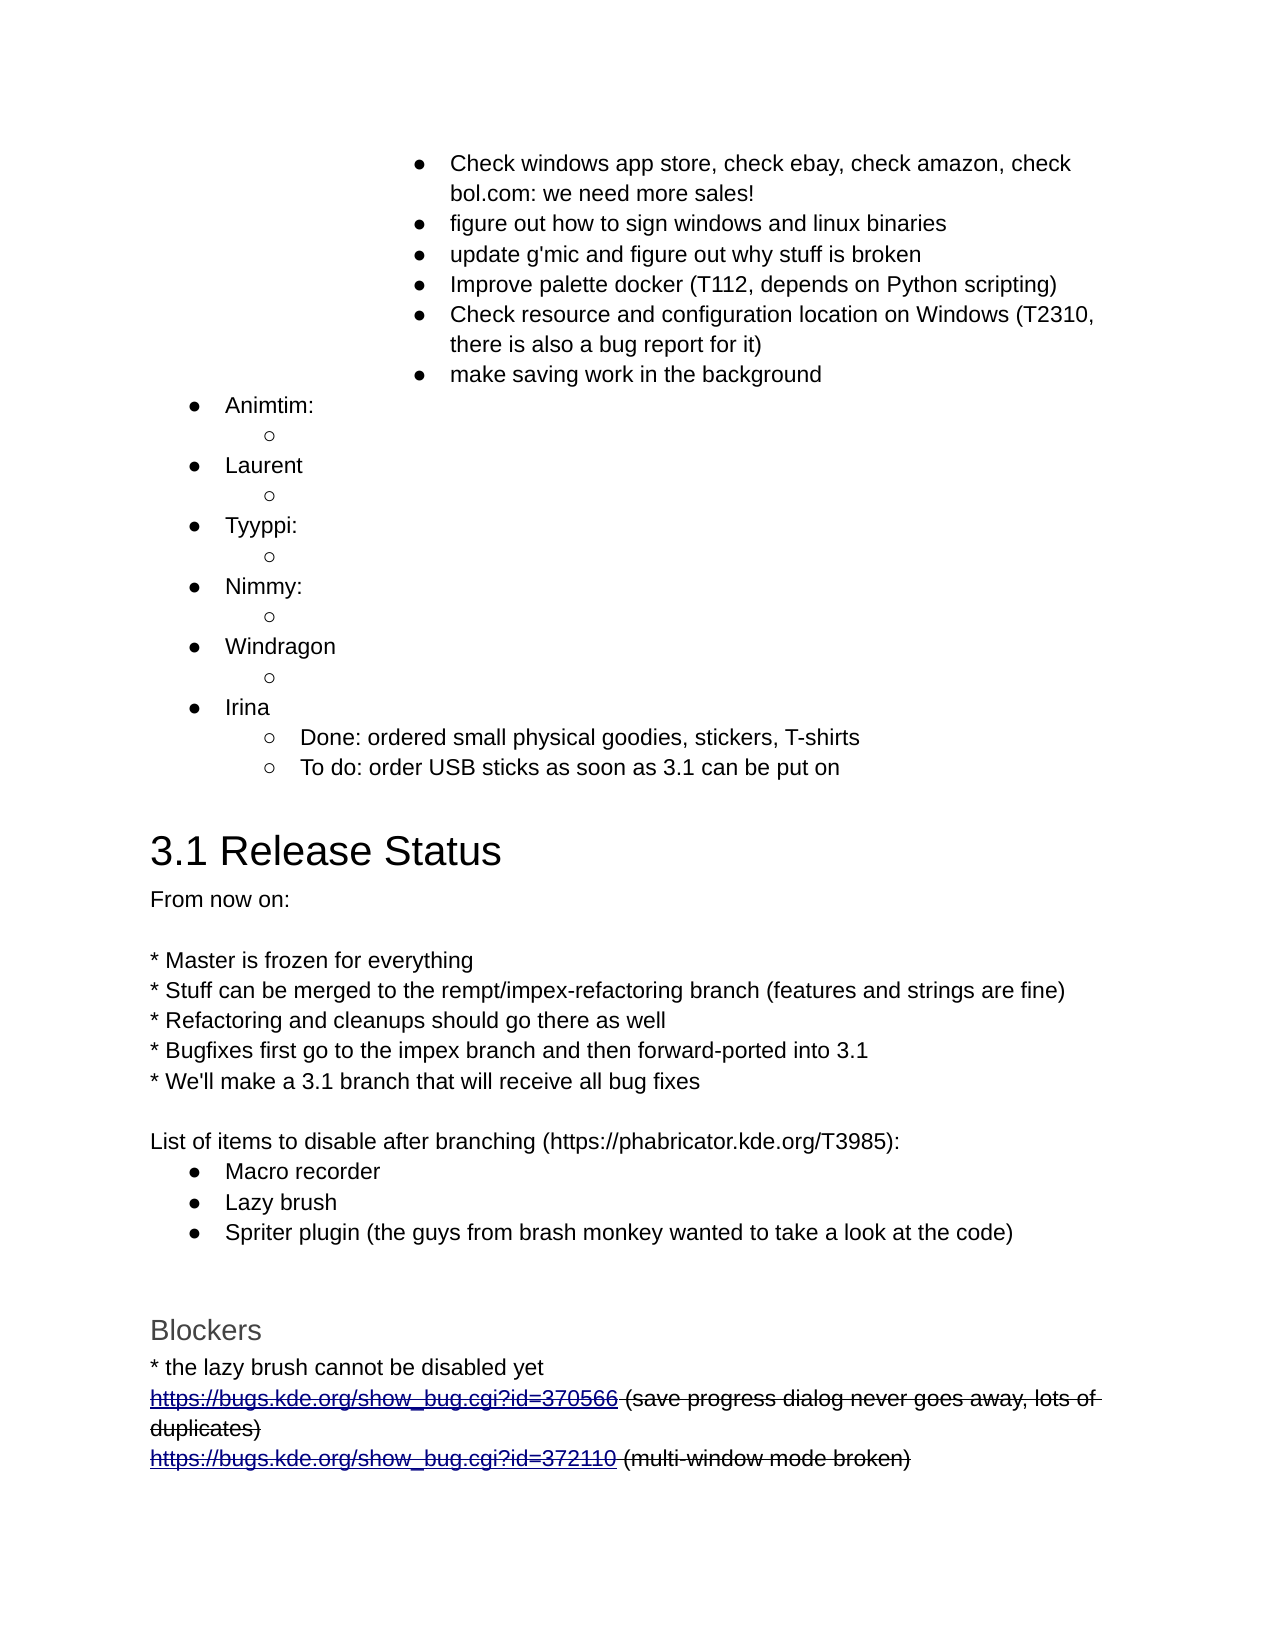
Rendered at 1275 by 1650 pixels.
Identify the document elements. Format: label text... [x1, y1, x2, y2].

list Check windows app store, check ebay, check amazon, check bol.com: we need more sales! [412, 150, 1125, 207]
list Macro recorder [187, 1158, 1125, 1185]
text From now on: [150, 886, 1125, 913]
list Irina [187, 694, 1125, 720]
list Animtim: [187, 392, 1125, 418]
text https://bugs.kde.org/show_bug.cgi?id=370566 (save progress dialog never goes away, lots of duplicates) [150, 1384, 1125, 1441]
text List of items to disable after branching (https://phabricator.kde.org/T3985): [150, 1128, 1125, 1154]
list Windragon [187, 633, 1125, 660]
text * Stuff can be merged to the rempt/impex-refactoring branch (features and strings are fine) [150, 977, 1125, 1003]
list make saving work in the background [412, 361, 1125, 388]
list To do: order USB sticks as soon as 3.1 can be put on [262, 754, 1125, 781]
subtitle 3.1 Release Status [150, 826, 1125, 874]
text * Master is frozen for everything [150, 947, 1125, 973]
list update g'mic and figure out why stuff is broken [412, 241, 1125, 267]
list Nimmy: [187, 573, 1125, 599]
text https://bugs.kde.org/show_bug.cgi?id=372110 (multi-window mode broken) [150, 1445, 1125, 1471]
text * the lazy brush cannot be disabled yet [150, 1354, 1125, 1381]
list Improve palette docker (T112, depends on Python scripting) [412, 271, 1125, 297]
list Tyyppi: [187, 512, 1125, 539]
subtitle Blockers [150, 1312, 1125, 1346]
list Laurent [187, 452, 1125, 478]
text * Refactoring and cleanups should go there as well [150, 1007, 1125, 1034]
text * We'll make a 3.1 branch that will receive all bug fixes [150, 1068, 1125, 1094]
list Lazy brush [187, 1188, 1125, 1215]
list Check resource and configuration location on Windows (T2310, there is also a bug report for it) [412, 301, 1125, 358]
list figure out how to sign windows and linux binaries [412, 210, 1125, 237]
list Done: ordered small physical goodies, stickers, T-shirts [262, 724, 1125, 750]
text * Bugfixes first go to the impex branch and then forward-ported into 3.1 [150, 1037, 1125, 1064]
list Spriter plugin (the guys from brash monkey wanted to take a look at the code) [187, 1219, 1125, 1245]
